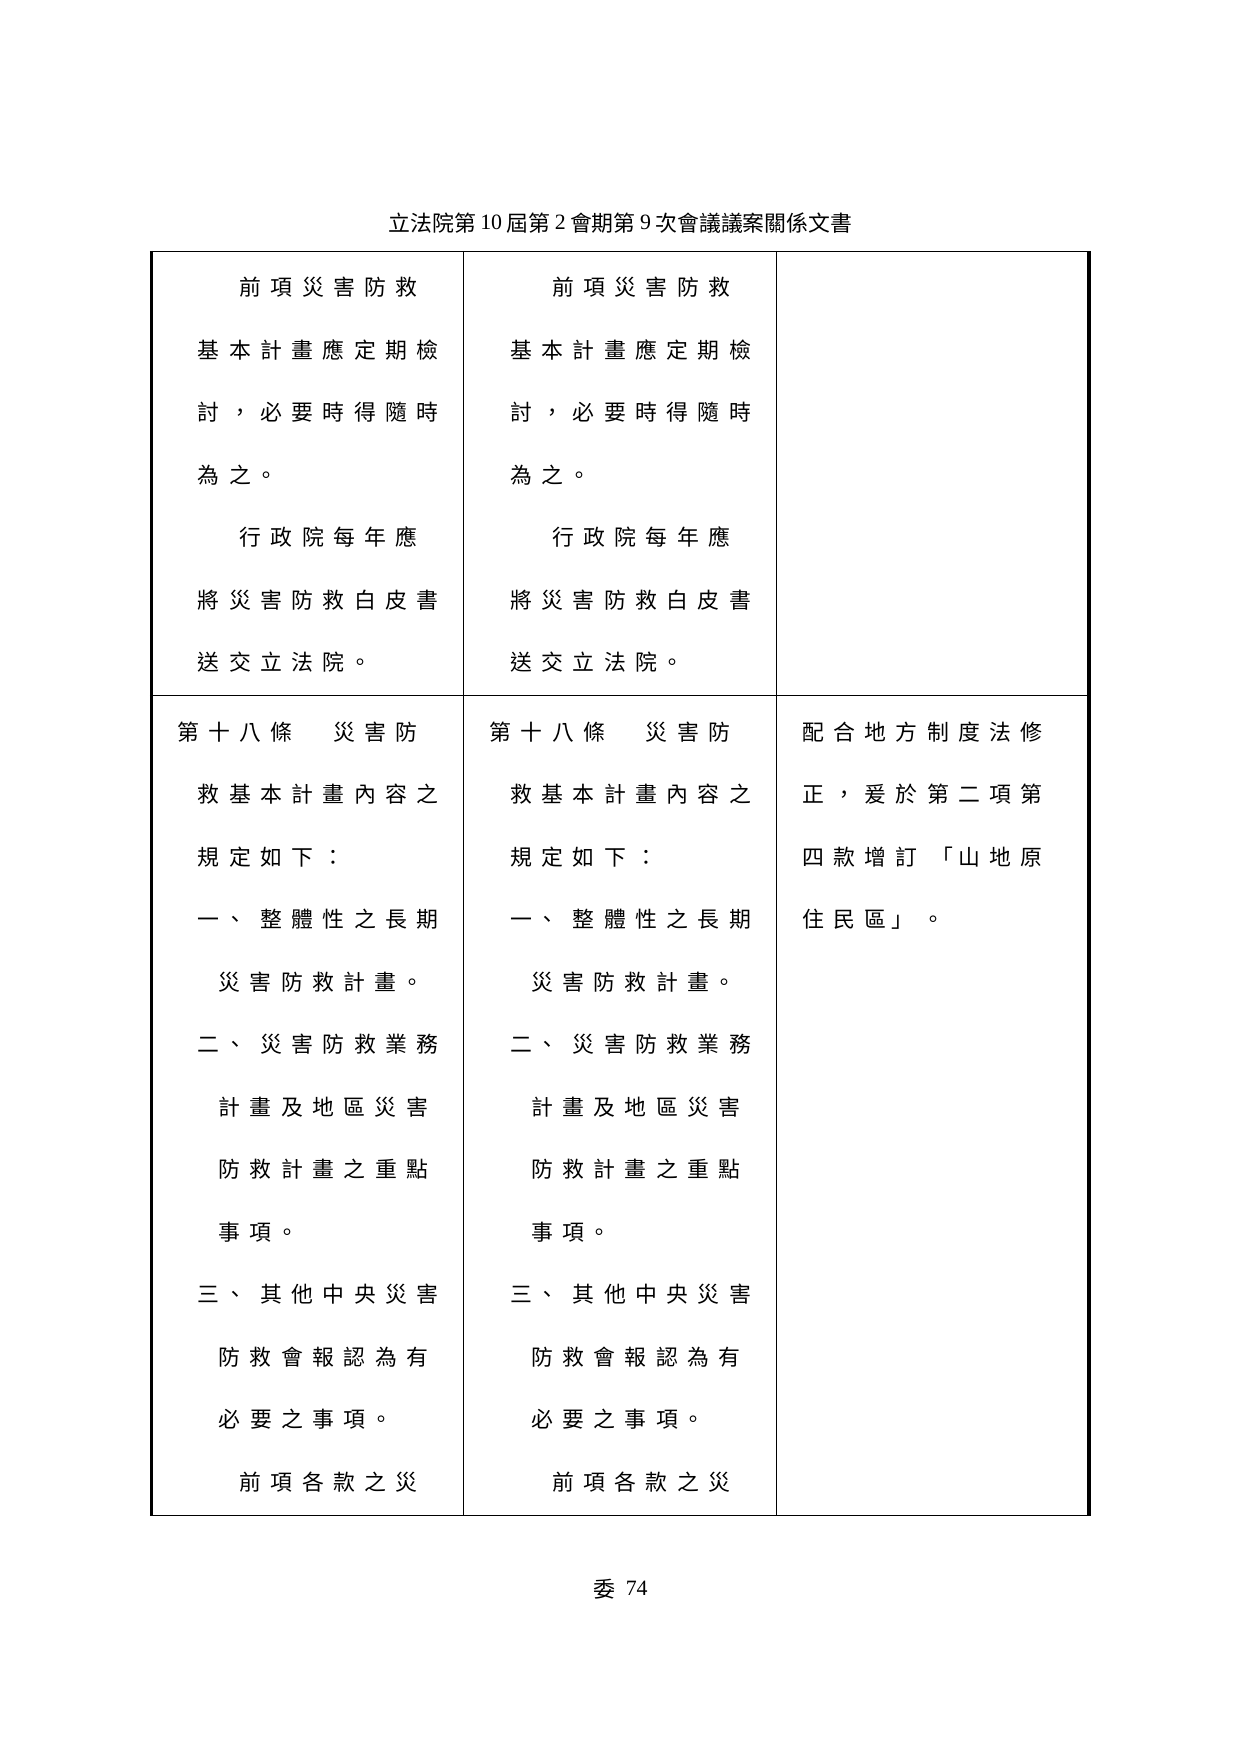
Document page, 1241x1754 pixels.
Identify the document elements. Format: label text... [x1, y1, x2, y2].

table_cell 配合地方制度法修正，爰於第二項第四款增訂「山地原住民區」。 [777, 696, 1087, 1514]
table_cell 第十八條 災害防救基本計畫內容之規定如下： 一、整體性之長期災害防救計畫。 二、災害防救業務計畫及地區災害防救計畫之重點事項。 三、其他中央災害防救會報認為有必要之事項。 前項各款之災 [153, 696, 463, 1514]
table_cell 第十八條 災害防救基本計畫內容之規定如下： 一、整體性之長期災害防救計畫。 二、災害防救業務計畫及地區災害防救計畫之重點事項。 三、其他中央災害防救會報認為有必要之事項。 前項各款之災 [464, 696, 776, 1514]
table_cell 前項災害防救基本計畫應定期檢討，必要時得隨時為之。 行政院每年應將災害防救白皮書送交立法院。 [153, 252, 463, 695]
table_cell [777, 252, 1087, 695]
table_cell 前項災害防救基本計畫應定期檢討，必要時得隨時為之。 行政院每年應將災害防救白皮書送交立法院。 [464, 252, 776, 695]
